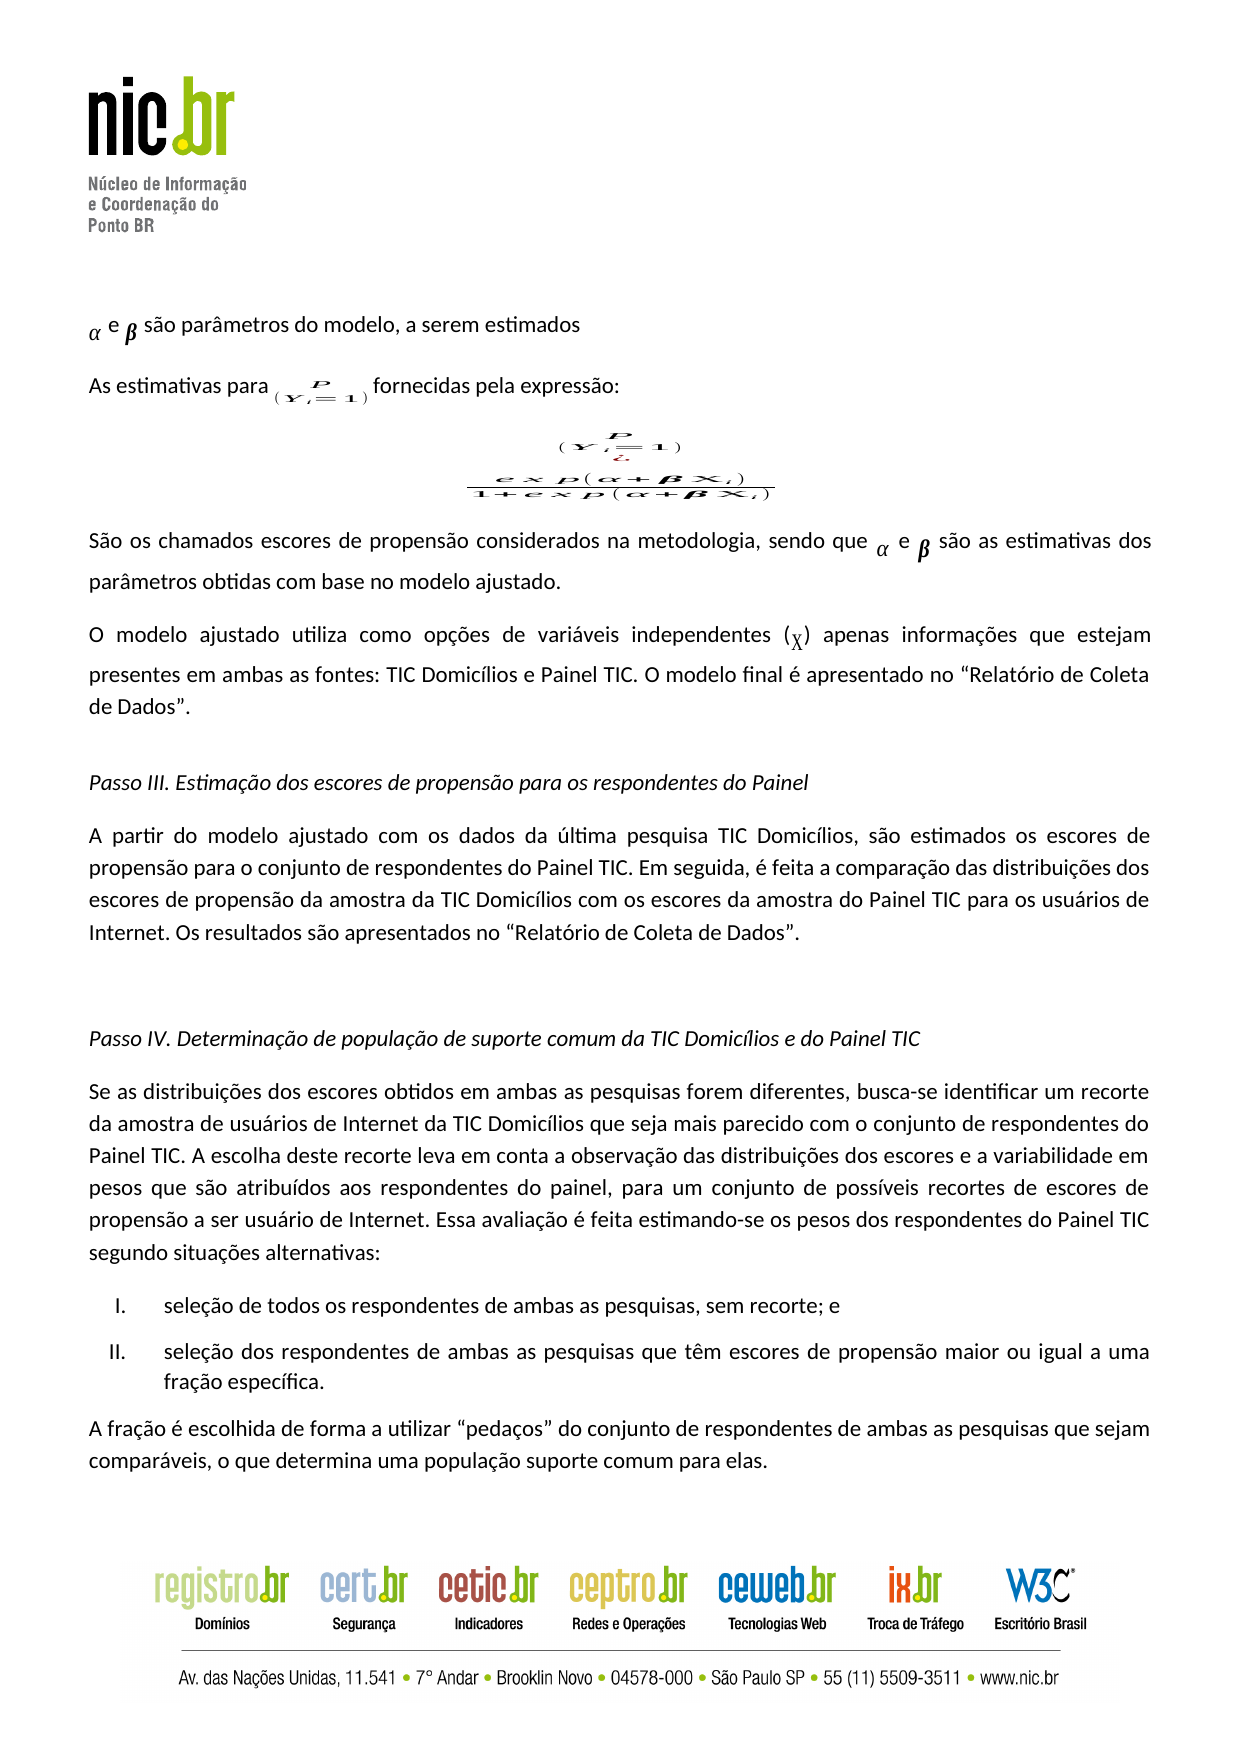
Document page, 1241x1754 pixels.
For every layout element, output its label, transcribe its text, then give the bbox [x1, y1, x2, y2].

text Passo III. Estimação dos escores de propensão para os respondentes do Painel [89, 768, 1152, 796]
text A partir do modelo ajustado com os dados da última pesquisa TIC Domicílios, são estimados os escores de propensão para o conjunto de respondentes do Painel TIC. Em seguida, é feita a comparação das distribuições dos escores de propensão da amostra da TIC Domicílios com os escores da amostra do Painel TIC para os usuários de Internet. Os resultados são apresentados no “Relatório de Coleta de Dados”. [89, 821, 1152, 946]
text O modelo ajustado utiliza como opções de variáveis independentes () apenas informações que estejam presentes em ambas as fontes: TIC Domicílios e Painel TIC. O modelo final é apresentado no “Relatório de Coleta de Dados”. [89, 620, 1152, 720]
text Se as distribuições dos escores obtidos em ambas as pesquisas forem diferentes, busca-se identificar um recorte da amostra de usuários de Internet da TIC Domicílios que seja mais parecido com o conjunto de respondentes do Painel TIC. A escolha deste recorte leva em conta a observação das distribuições dos escores e a variabilidade em pesos que são atribuídos aos respondentes do painel, para um conjunto de possíveis recortes de escores de propensão a ser usuário de Internet. Essa avaliação é feita estimando-se os pesos dos respondentes do Painel TIC segundo situações alternativas: [89, 1077, 1152, 1266]
text As estimativas para fornecidas pela expressão: [89, 371, 1152, 406]
text São os chamados escores de propensão considerados na metodologia, sendo que e são as estimativas dos parâmetros obtidas com base no modelo ajustado. [89, 527, 1152, 595]
text A fração é escolhida de forma a utilizar “pedaços” do conjunto de respondentes de ambas as pesquisas que sejam comparáveis, o que determina uma população suporte comum para elas. [89, 1414, 1152, 1474]
text e são parâmetros do modelo, a serem estimados [89, 310, 1152, 346]
list seleção dos respondentes de ambas as pesquisas que têm escores de propensão maior ou igual a uma fração específica. [126, 1337, 1152, 1395]
text Passo IV. Determinação de população de suporte comum da TIC Domicílios e do Painel TIC [89, 1024, 1152, 1052]
list seleção de todos os respondentes de ambas as pesquisas, sem recorte; e [126, 1291, 1152, 1319]
